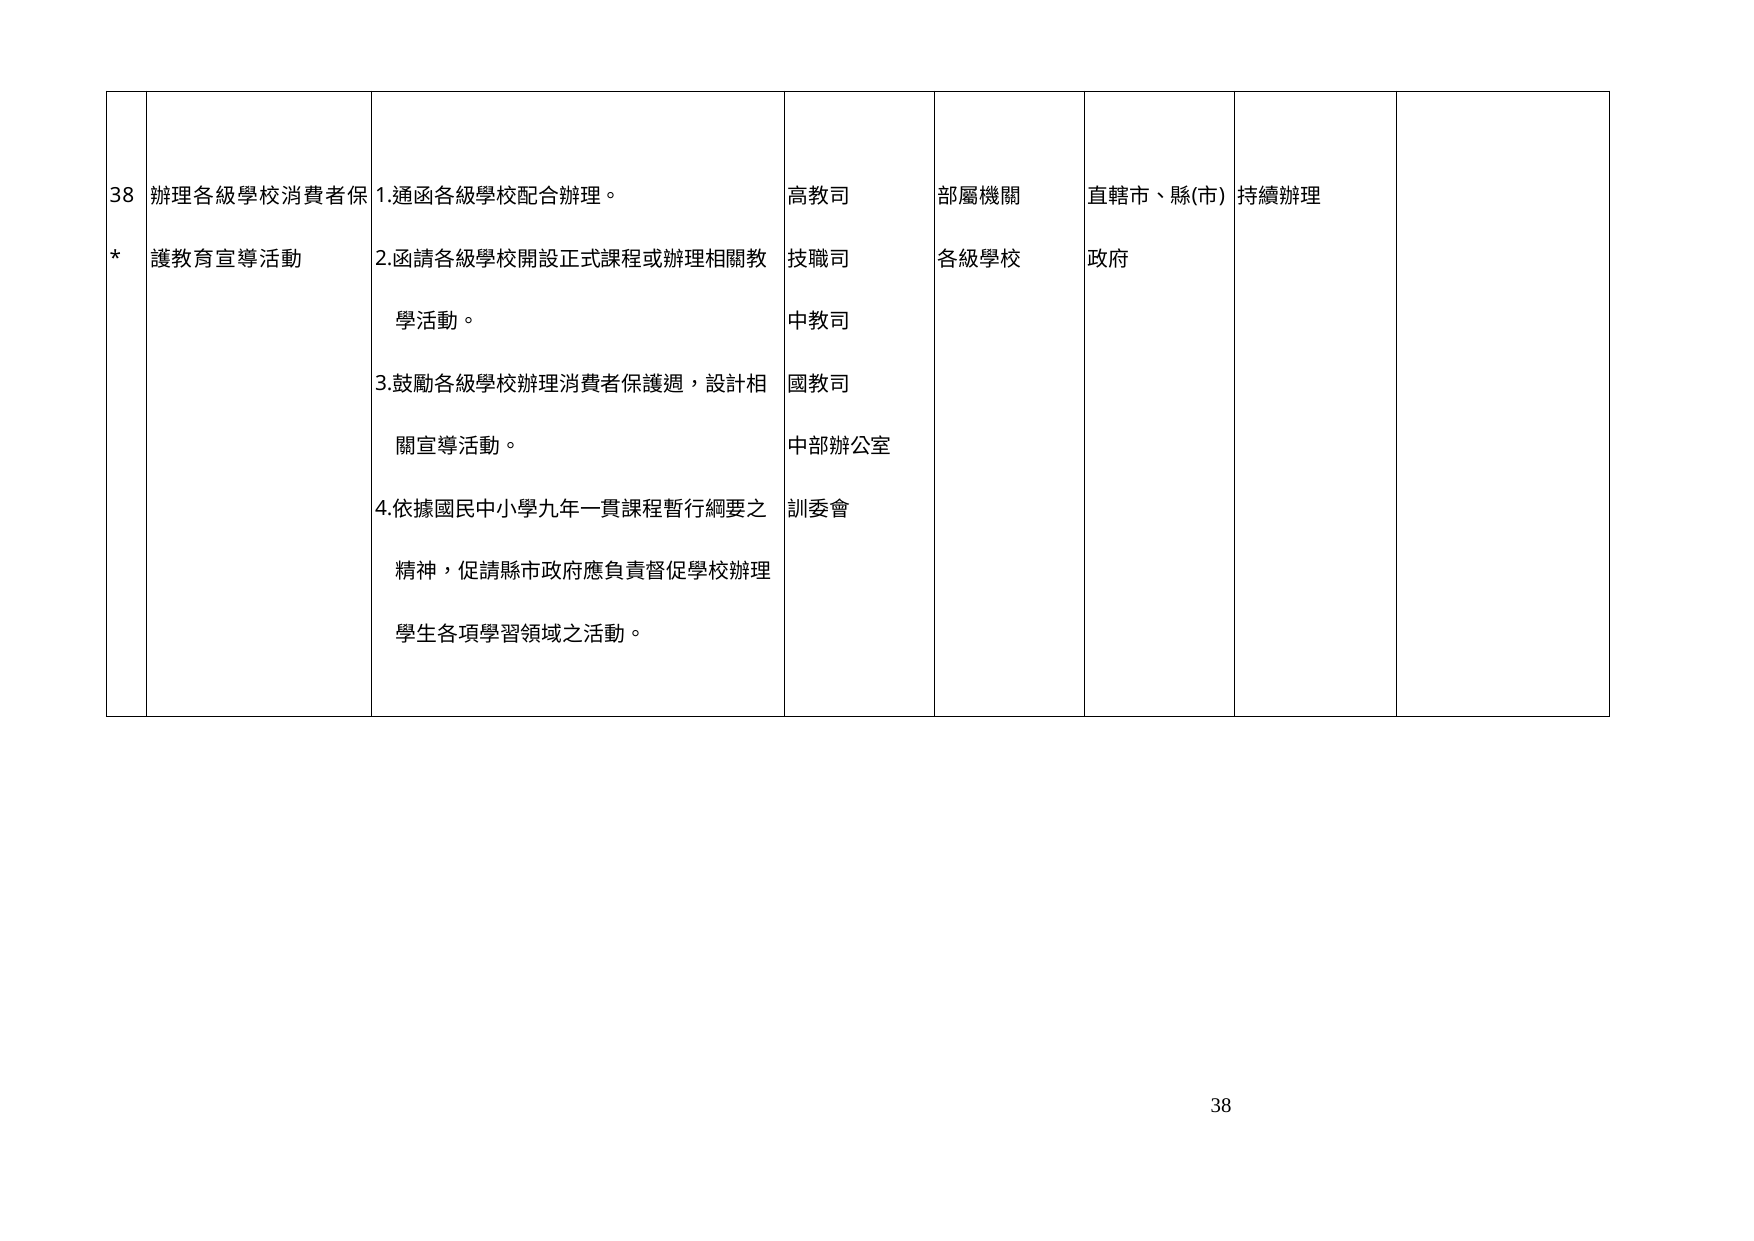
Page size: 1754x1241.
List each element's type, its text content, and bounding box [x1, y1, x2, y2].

table_cell 38* [107, 92, 146, 716]
table_cell 部屬機關 各級學校 [935, 92, 1084, 716]
table_cell 1.通函各級學校配合辦理。 2.函請各級學校開設正式課程或辦理相關教學活動。 3.鼓勵各級學校辦理消費者保護週，設計相關宣導活動。 4.依據國民中小學九年一貫課程暫行綱要之精神，促請縣市政府應負責督促學校辦理學生各項學習領域之活動。 [372, 92, 784, 716]
table_cell 持續辦理 [1235, 92, 1396, 716]
table_cell 直轄市、縣(市)政府 [1085, 92, 1234, 716]
table_cell 辦理各級學校消費者保護教育宣導活動 [147, 92, 371, 716]
table_cell 高教司 技職司 中教司 國教司 中部辦公室 訓委會 [785, 92, 934, 716]
table_cell [1397, 92, 1609, 716]
